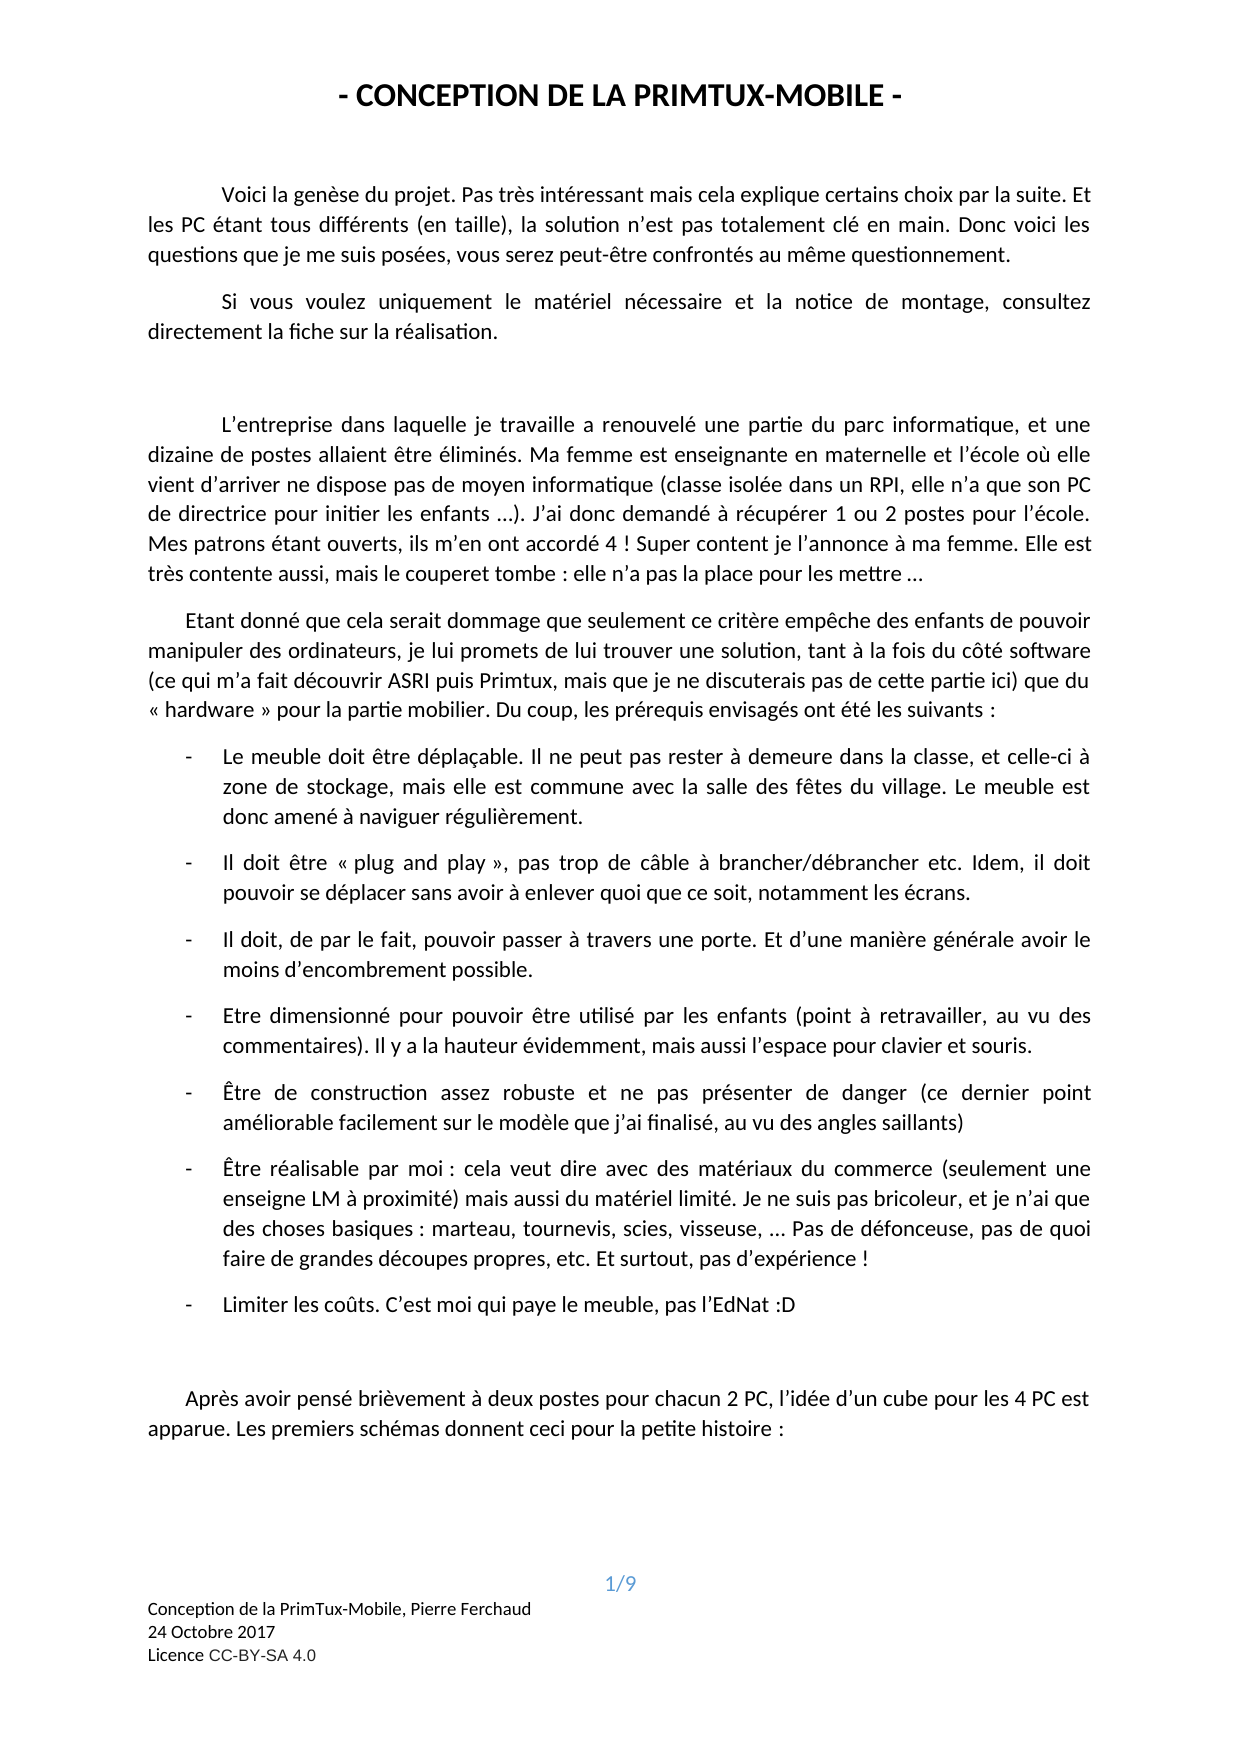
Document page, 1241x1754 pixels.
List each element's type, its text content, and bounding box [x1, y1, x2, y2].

list Être de construction assez robuste et ne pas présenter de danger (ce dernier point améliorable facilement sur le modèle que j’ai finalisé, au vu des angles saillants) [185, 1078, 1093, 1136]
list Il doit être « plug and play », pas trop de câble à brancher/débrancher etc. Idem, il doit pouvoir se déplacer sans avoir à enlever quoi que ce soit, notamment les écrans. [185, 848, 1093, 906]
text Voici la genèse du projet. Pas très intéressant mais cela explique certains choix par la suite. Et les PC étant tous différents (en taille), la solution n’est pas totalement clé en main. Donc voici les questions que je me suis posées, vous serez peut-être confrontés au même questionnement. [148, 181, 1093, 268]
text Après avoir pensé brièvement à deux postes pour chacun 2 PC, l’idée d’un cube pour les 4 PC est apparue. Les premiers schémas donnent ceci pour la petite histoire : [148, 1384, 1093, 1442]
list Limiter les coûts. C’est moi qui paye le meuble, pas l’EdNat :D [185, 1291, 1093, 1319]
list Etre dimensionné pour pouvoir être utilisé par les enfants (point à retravailler, au vu des commentaires). Il y a la hauteur évidemment, mais aussi l’espace pour clavier et souris. [185, 1001, 1093, 1059]
text L’entreprise dans laquelle je travaille a renouvelé une partie du parc informatique, et une dizaine de postes allaient être éliminés. Ma femme est enseignante en maternelle et l’école où elle vient d’arriver ne dispose pas de moyen informatique (classe isolée dans un RPI, elle n’a que son PC de directrice pour initier les enfants …). J’ai donc demandé à récupérer 1 ou 2 postes pour l’école. Mes patrons étant ouverts, ils m’en ont accordé 4 ! Super content je l’annonce à ma femme. Elle est très contente aussi, mais le couperet tombe : elle n’a pas la place pour les mettre … [148, 410, 1093, 587]
text Si vous voulez uniquement le matériel nécessaire et la notice de montage, consultez directement la fiche sur la réalisation. [148, 287, 1093, 345]
list Être réalisable par moi : cela veut dire avec des matériaux du commerce (seulement une enseigne LM à proximité) mais aussi du matériel limité. Je ne suis pas bricoleur, et je n’ai que des choses basiques : marteau, tournevis, scies, visseuse, … Pas de défonceuse, pas de quoi faire de grandes découpes propres, etc. Et surtout, pas d’expérience ! [185, 1154, 1093, 1272]
text - CONCEPTION DE LA PRIMTUX-MOBILE - [148, 74, 1093, 114]
list Il doit, de par le fait, pouvoir passer à travers une porte. Et d’une manière générale avoir le moins d’encombrement possible. [185, 925, 1093, 983]
list Le meuble doit être déplaçable. Il ne peut pas rester à demeure dans la classe, et celle-ci à zone de stockage, mais elle est commune avec la salle des fêtes du village. Le meuble est donc amené à naviguer régulièrement. [185, 742, 1093, 830]
text Etant donné que cela serait dommage que seulement ce critère empêche des enfants de pouvoir manipuler des ordinateurs, je lui promets de lui trouver une solution, tant à la fois du côté software (ce qui m’a fait découvrir ASRI puis Primtux, mais que je ne discuterais pas de cette partie ici) que du « hardware » pour la partie mobilier. Du coup, les prérequis envisagés ont été les suivants : [148, 606, 1093, 724]
